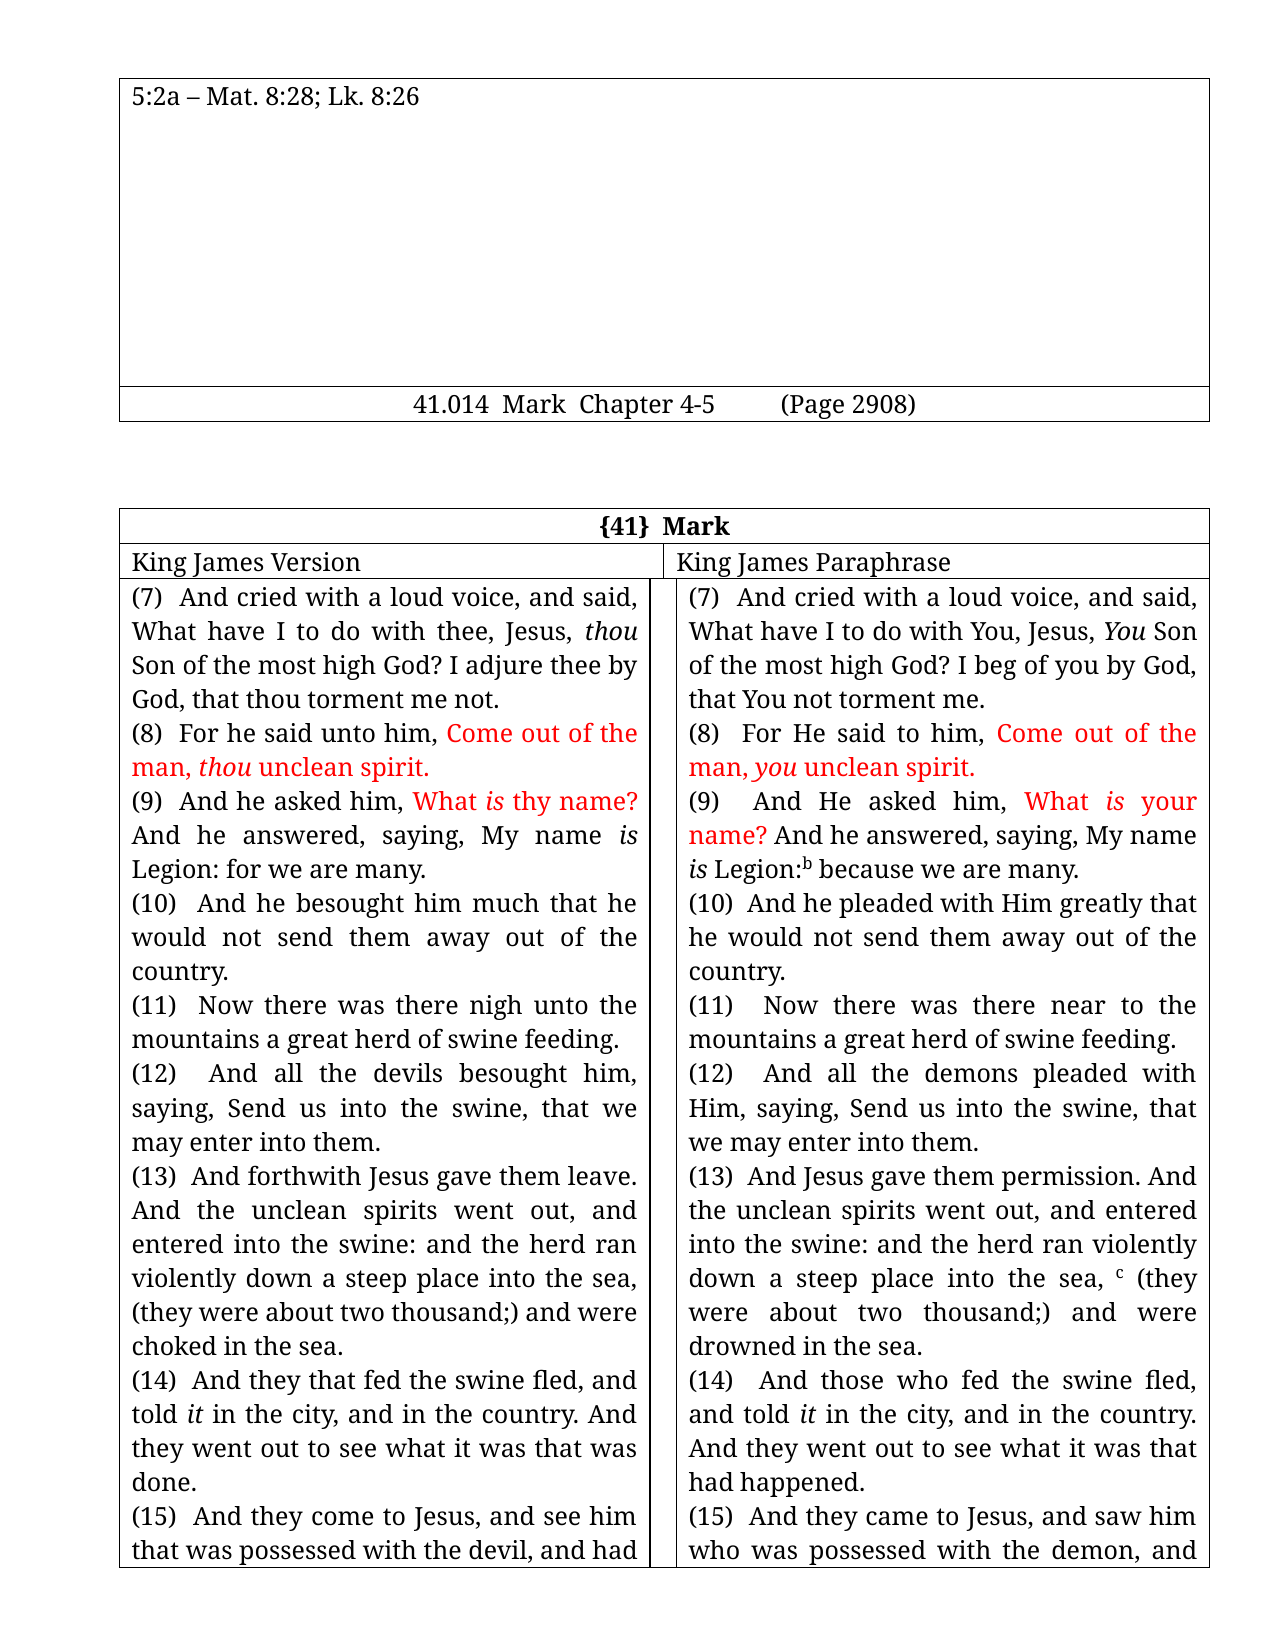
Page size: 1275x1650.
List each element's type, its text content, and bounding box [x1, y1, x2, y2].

table_header {41} Mark [120, 509, 1209, 543]
table_cell King James Version [120, 544, 663, 578]
table_cell [651, 579, 676, 1567]
table_cell (7) And cried with a loud voice, and said, What have I to do with thee, Jesus, thou Son of the most high God? I adjure thee by God, that thou torment me not. (8) For he said unto him, Come out of the man, thou unclean spirit. (9) And he asked him, What is thy name? And he answered, saying, My name is Legion: for we are many. (10) And he besought him much that he would not send them away out of the country. (11) Now there was there nigh unto the mountains a great herd of swine feeding. (12) And all the devils besought him, saying, Send us into the swine, that we may enter into them. (13) And forthwith Jesus gave them leave. And the unclean spirits went out, and entered into the swine: and the herd ran violently down a steep place into the sea, (they were about two thousand;) and were choked in the sea. (14) And they that fed the swine fled, and told it in the city, and in the country. And they went out to see what it was that was done. (15) And they come to Jesus, and see him that was possessed with the devil, and had [120, 579, 649, 1567]
table_cell King James Paraphrase [664, 544, 1209, 578]
table_cell 41.014 Mark Chapter 4-5 (Page 2908) [120, 387, 1209, 421]
table_cell 5:2a – Mat. 8:28; Lk. 8:26 [120, 79, 1209, 386]
table_cell (7) And cried with a loud voice, and said, What have I to do with You, Jesus, You Son of the most high God? I beg of you by God, that You not torment me. (8) For He said to him, Come out of the man, you unclean spirit. (9) And He asked him, What is your name? And he answered, saying, My name is Legion:b because we are many. (10) And he pleaded with Him greatly that he would not send them away out of the country. (11) Now there was there near to the mountains a great herd of swine feeding. (12) And all the demons pleaded with Him, saying, Send us into the swine, that we may enter into them. (13) And Jesus gave them permission. And the unclean spirits went out, and entered into the swine: and the herd ran violently down a steep place into the sea, c (they were about two thousand;) and were drowned in the sea. (14) And those who fed the swine fled, and told it in the city, and in the country. And they went out to see what it was that had happened. (15) And they came to Jesus, and saw him who was possessed with the demon, and [677, 579, 1209, 1567]
